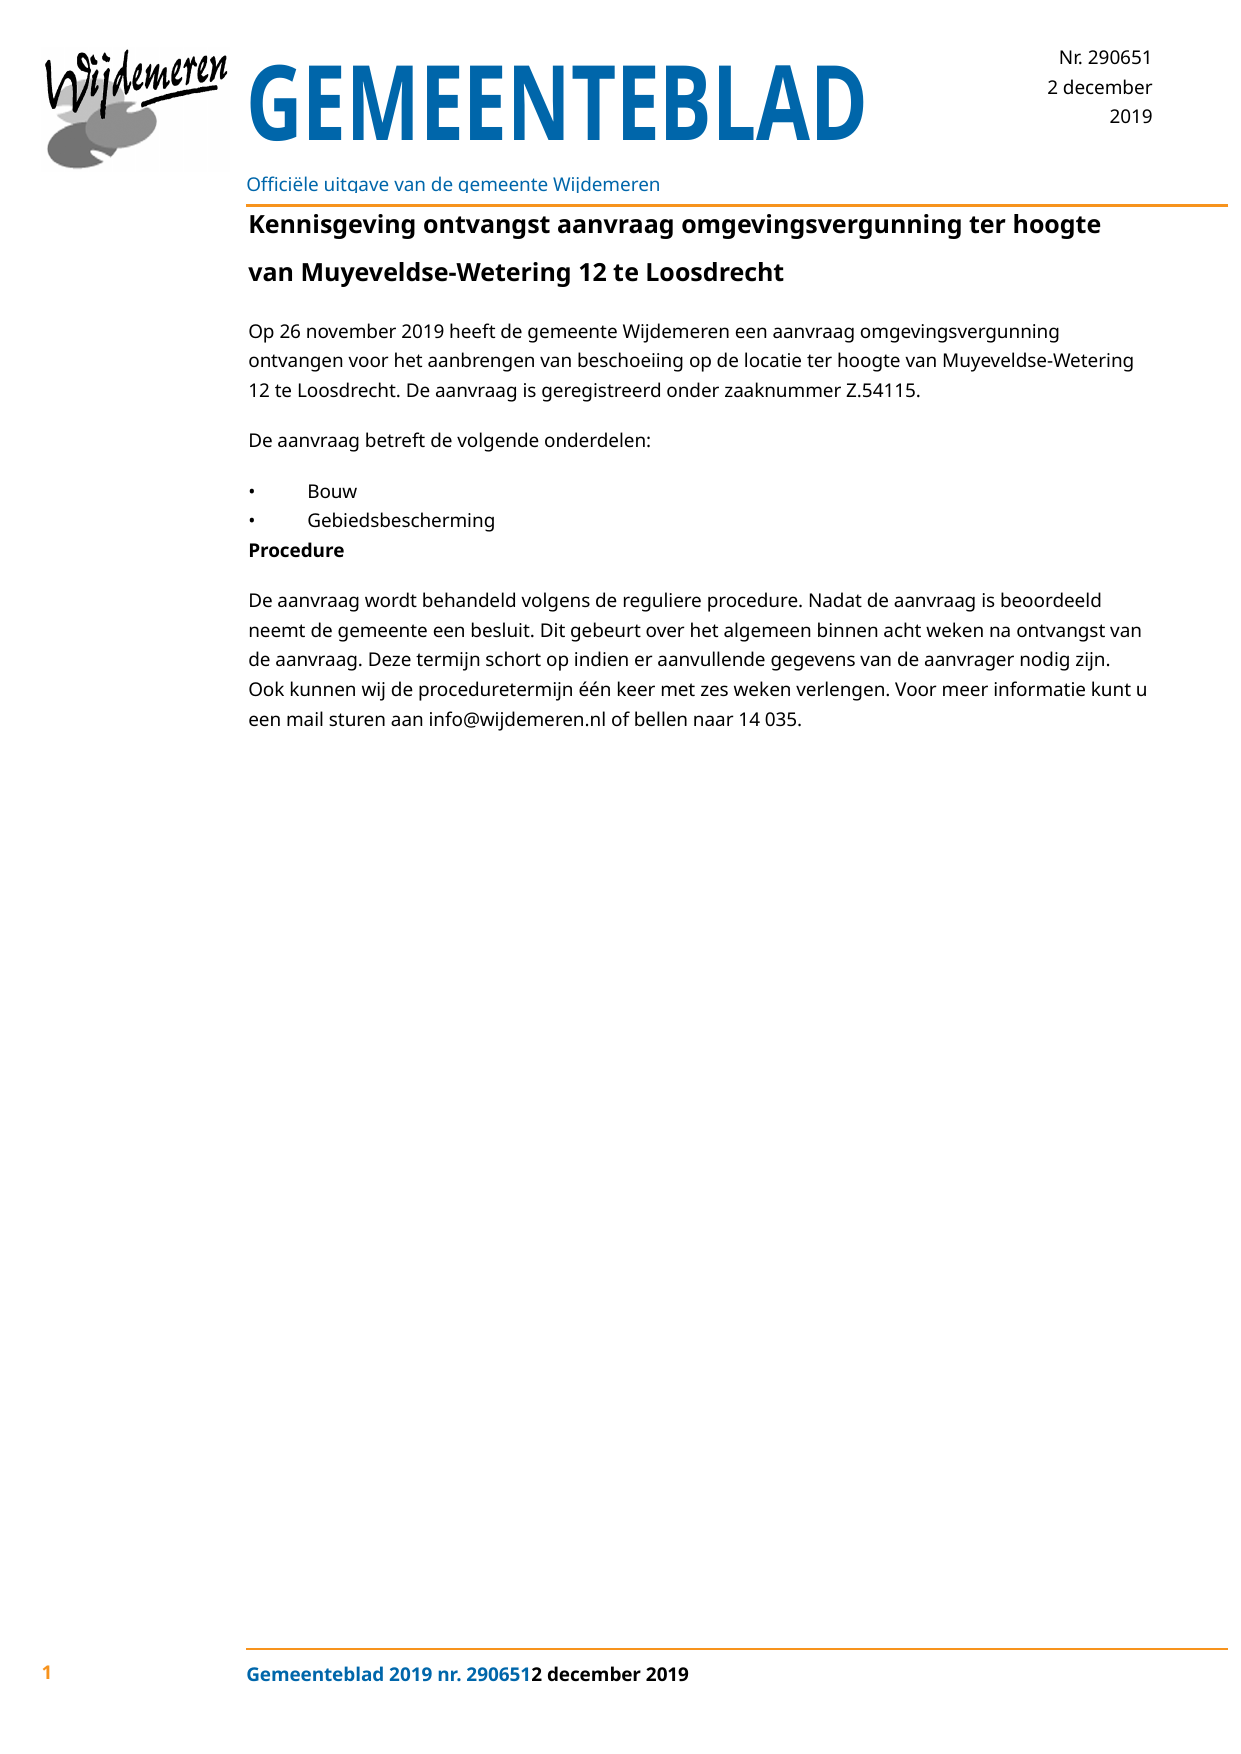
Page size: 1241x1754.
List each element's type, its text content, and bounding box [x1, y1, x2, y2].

list Gebiedsbescherming [248, 507, 1152, 533]
text De aanvraag betreft de volgende onderdelen: [248, 427, 1152, 453]
text Op 26 november 2019 heeft de gemeente Wijdemeren een aanvraag omgevingsvergunning ontvangen voor het aanbrengen van beschoeiing op de locatie ter hoogte van Muyeveldse-Wetering 12 te Loosdrecht. De aanvraag is geregistreerd onder zaaknummer Z.54115. [248, 318, 1152, 403]
text De aanvraag wordt behandeld volgens de reguliere procedure. Nadat de aanvraag is beoordeeld neemt de gemeente een besluit. Dit gebeurt over het algemeen binnen acht weken na ontvangst van de aanvraag. Deze termijn schort op indien er aanvullende gegevens van de aanvrager nodig zijn. Ook kunnen wij de proceduretermijn één keer met zes weken verlengen. Voor meer informatie kunt u een mail sturen aan info@wijdemeren.nl of bellen naar 14 035. [248, 587, 1152, 732]
list Bouw [248, 478, 1152, 504]
picture [41, 47, 231, 172]
text Kennisgeving ontvangst aanvraag omgevingsvergunning ter hoogte van Muyeveldse-Wetering 12 te Loosdrecht [248, 207, 1152, 288]
text Procedure [248, 537, 1152, 563]
